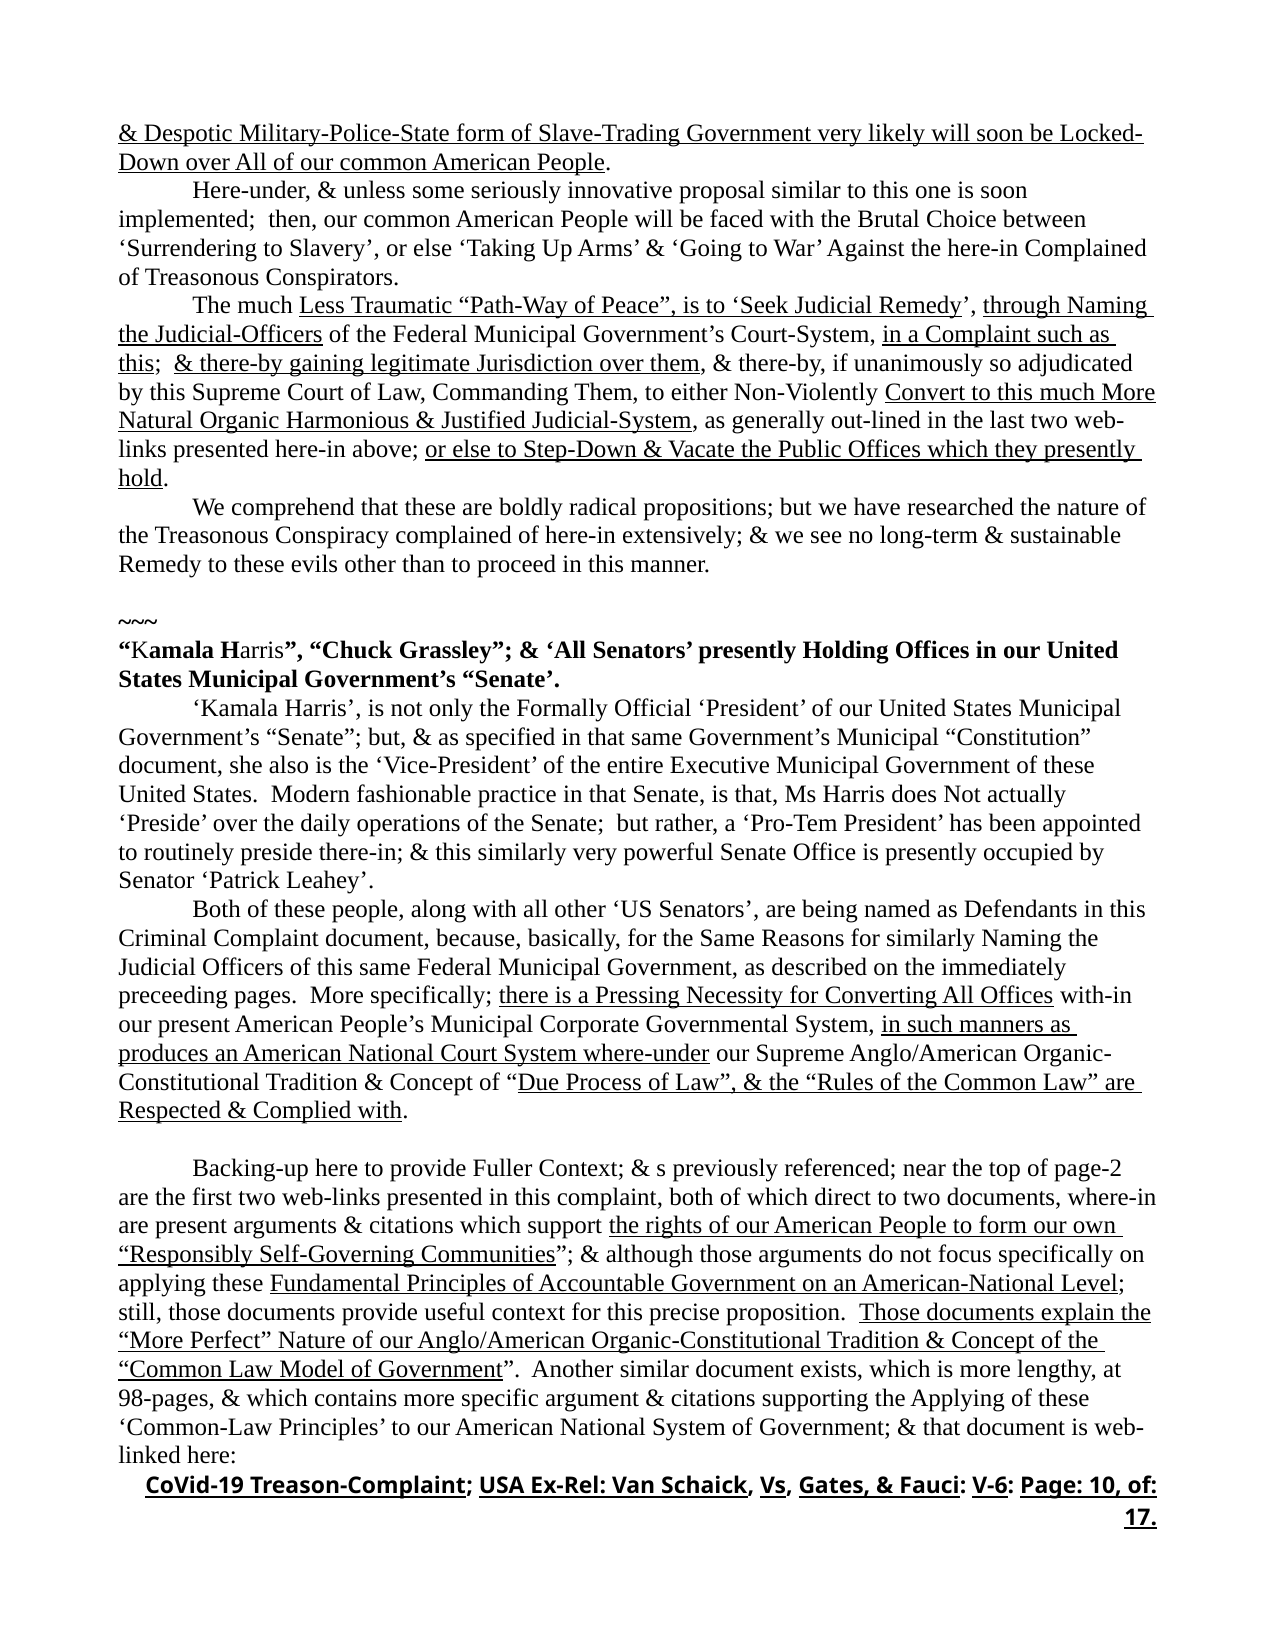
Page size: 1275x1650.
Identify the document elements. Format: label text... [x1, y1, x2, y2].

text ~~~ [118, 607, 1157, 636]
text & Despotic Military-Police-State form of Slave-Trading Government very likely will soon be Locked-Down over All of our common American People. [118, 118, 1157, 176]
text We comprehend that these are boldly radical propositions; but we have researched the nature of the Treasonous Conspiracy complained of here-in extensively; & we see no long-term & sustainable Remedy to these evils other than to proceed in this manner. [118, 492, 1157, 578]
text Both of these people, along with all other ‘US Senators’, are being named as Defendants in this Criminal Complaint document, because, basically, for the Same Reasons for similarly Naming the Judicial Officers of this same Federal Municipal Government, as described on the immediately preceeding pages. More specifically; there is a Pressing Necessity for Converting All Offices with-in our present American People’s Municipal Corporate Governmental System, in such manners as produces an American National Court System where-under our Supreme Anglo/American Organic-Constitutional Tradition & Concept of “Due Process of Law”, & the “Rules of the Common Law” are Respected & Complied with. Backing-up here to provide Fuller Context; & s previously referenced; near the top of page-2 are the first two web-links presented in this complaint, both of which direct to two documents, where-in are present arguments & citations which support the rights of our American People to form our own “Responsibly Self-Governing Communities”; & although those arguments do not focus specifically on applying these Fundamental Principles of Accountable Government on an American-National Level; still, those documents provide useful context for this precise proposition. Those documents explain the “More Perfect” Nature of our Anglo/American Organic-Constitutional Tradition & Concept of the “Common Law Model of Government”. Another similar document exists, which is more lengthy, at 98-pages, & which contains more specific argument & citations supporting the Applying of these ‘Common-Law Principles’ to our American National System of Government; & that document is web-linked here: [118, 894, 1157, 1469]
text “Kamala Harris”, “Chuck Grassley”; & ‘All Senators’ presently Holding Offices in our United States Municipal Government’s “Senate’. ‘Kamala Harris’, is not only the Formally Official ‘President’ of our United States Municipal Government’s “Senate”; but, & as specified in that same Government’s Municipal “Constitution” document, she also is the ‘Vice-President’ of the entire Executive Municipal Government of these United States. Modern fashionable practice in that Senate, is that, Ms Harris does Not actually ‘Preside’ over the daily operations of the Senate; but rather, a ‘Pro-Tem President’ has been appointed to routinely preside there-in; & this similarly very powerful Senate Office is presently occupied by Senator ‘Patrick Leahey’. [118, 636, 1157, 894]
text The much Less Traumatic “Path-Way of Peace”, is to ‘Seek Judicial Remedy’, through Naming the Judicial-Officers of the Federal Municipal Government’s Court-System, in a Complaint such as this; & there-by gaining legitimate Jurisdiction over them, & there-by, if unanimously so adjudicated by this Supreme Court of Law, Commanding Them, to either Non-Violently Convert to this much More Natural Organic Harmonious & Justified Judicial-System, as generally out-lined in the last two web-links presented here-in above; or else to Step-Down & Vacate the Public Offices which they presently hold. [118, 291, 1157, 492]
text Here-under, & unless some seriously innovative proposal similar to this one is soon implemented; then, our common American People will be faced with the Brutal Choice between ‘Surrendering to Slavery’, or else ‘Taking Up Arms’ & ‘Going to War’ Against the here-in Complained of Treasonous Conspirators. [118, 176, 1157, 291]
